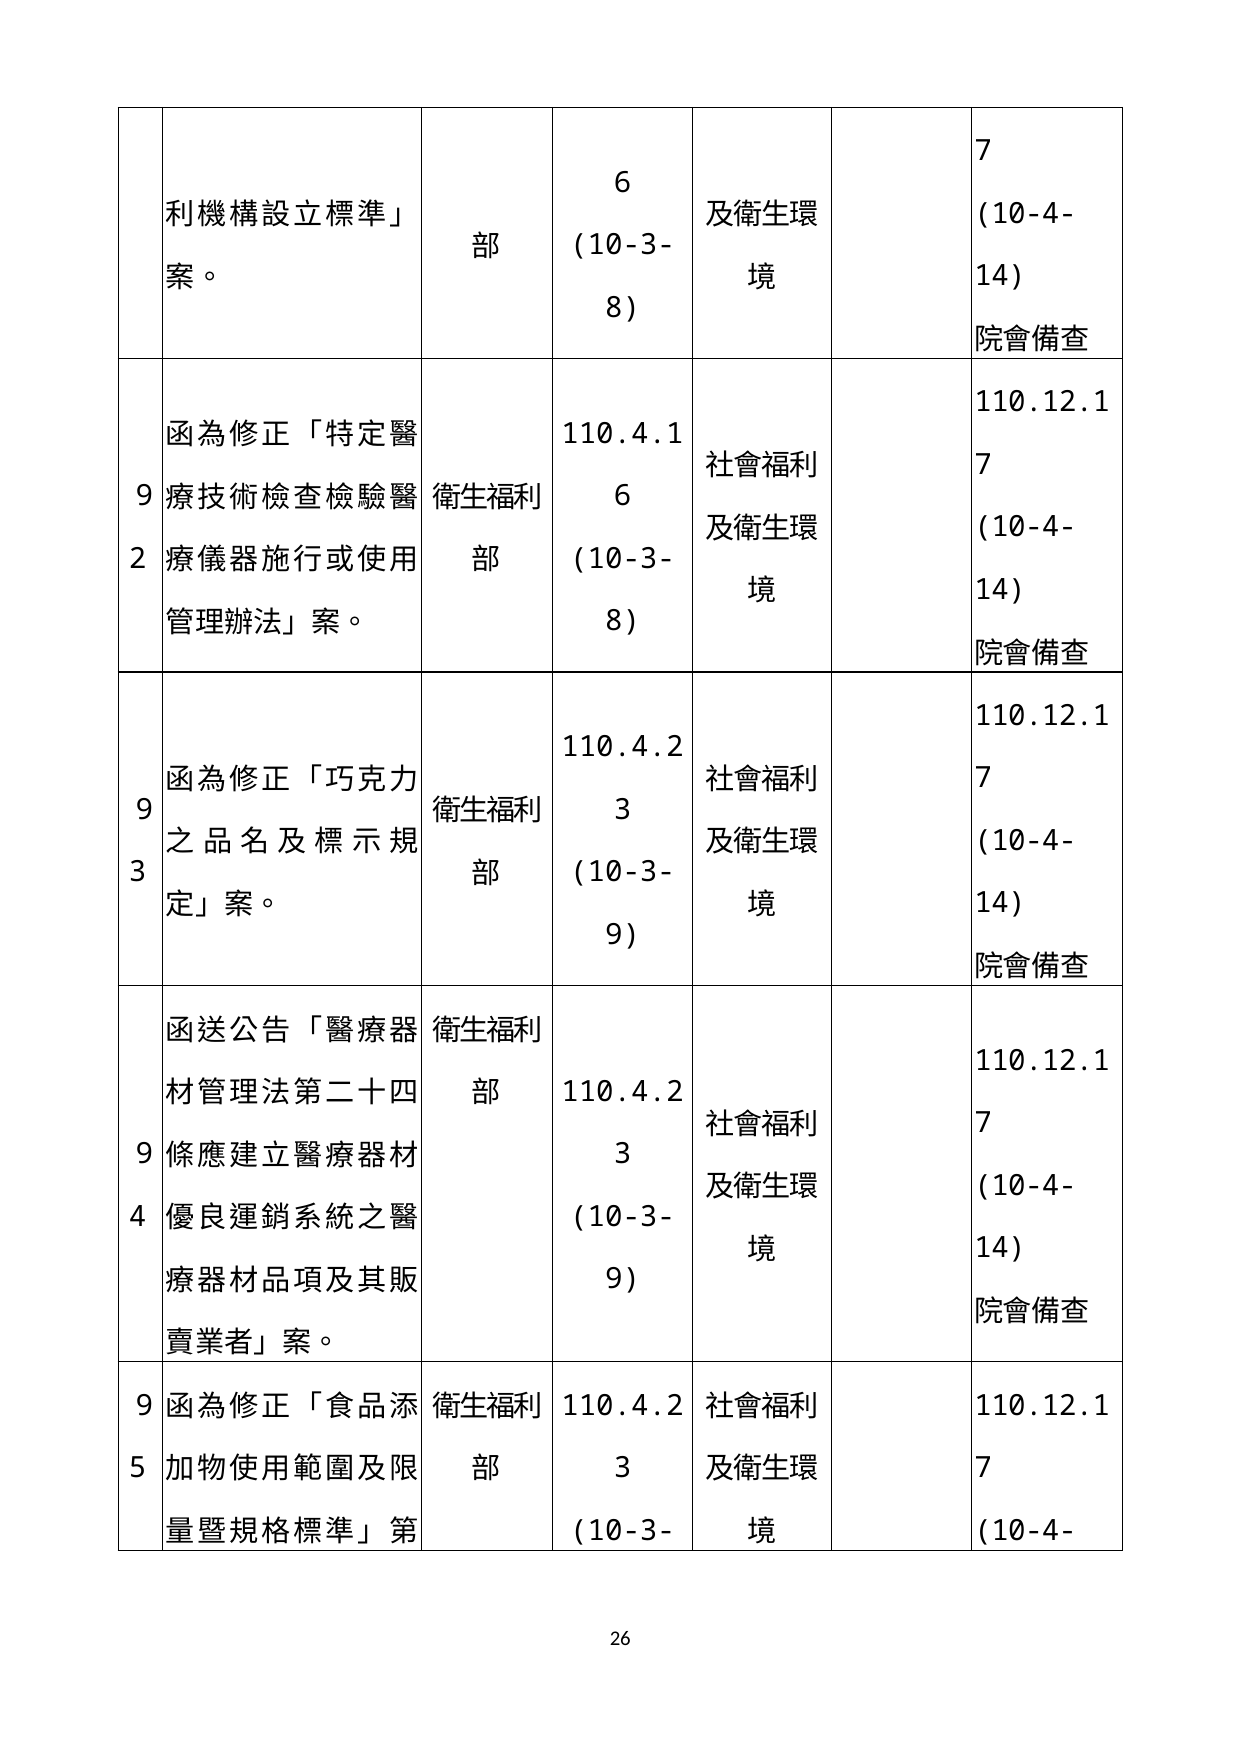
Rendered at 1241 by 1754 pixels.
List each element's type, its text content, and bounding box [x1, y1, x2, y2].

table_cell [832, 986, 971, 1361]
table_cell [832, 359, 971, 671]
table_cell 函送公告「醫療器材管理法第二十四條應建立醫療器材優良運銷系統之醫療器材品項及其販賣業者」案。 [163, 986, 421, 1361]
table_cell [119, 1362, 162, 1549]
table_cell 及衛生環境 [693, 108, 831, 358]
table_cell [832, 1362, 971, 1549]
table_cell 110.4.23 (10-3-9) [553, 673, 692, 985]
table_cell 衛生福利部 [422, 673, 552, 985]
table_cell [119, 359, 162, 671]
table_cell 衛生福利部 [422, 1362, 552, 1549]
table_cell 7 (10-4-14) 院會備查 [972, 108, 1122, 358]
table_cell 110.4.23 (10-3-9) [553, 986, 692, 1361]
table_cell 衛生福利部 [422, 986, 552, 1361]
table_cell 社會福利及衛生環境 [693, 673, 831, 985]
table_cell [119, 673, 162, 985]
table_cell 110.12.17 (10-4- [972, 1362, 1122, 1549]
table_cell [119, 108, 162, 358]
table_cell 110.12.17 (10-4-14) 院會備查 [972, 673, 1122, 985]
table_cell 部 [422, 108, 552, 358]
table_cell 函為修正「食品添加物使用範圍及限量暨規格標準」第 [163, 1362, 421, 1549]
table_cell 6 (10-3-8) [553, 108, 692, 358]
table_cell 110.12.17 (10-4-14) 院會備查 [972, 986, 1122, 1361]
table_cell 110.4.23 (10-3- [553, 1362, 692, 1549]
table_cell 110.12.17 (10-4-14) 院會備查 [972, 359, 1122, 671]
table_cell [832, 673, 971, 985]
table_cell 函為修正「巧克力之品名及標示規定」案。 [163, 673, 421, 985]
table_cell 110.4.16 (10-3-8) [553, 359, 692, 671]
table_cell [832, 108, 971, 358]
table_cell 利機構設立標準」案。 [163, 108, 421, 358]
table_cell 函為修正「特定醫療技術檢查檢驗醫療儀器施行或使用管理辦法」案。 [163, 359, 421, 671]
table_cell [119, 986, 162, 1361]
table_cell 社會福利及衛生環境 [693, 986, 831, 1361]
table_cell 社會福利及衛生環境 [693, 1362, 831, 1549]
table_cell 社會福利及衛生環境 [693, 359, 831, 671]
table_cell 衛生福利部 [422, 359, 552, 671]
